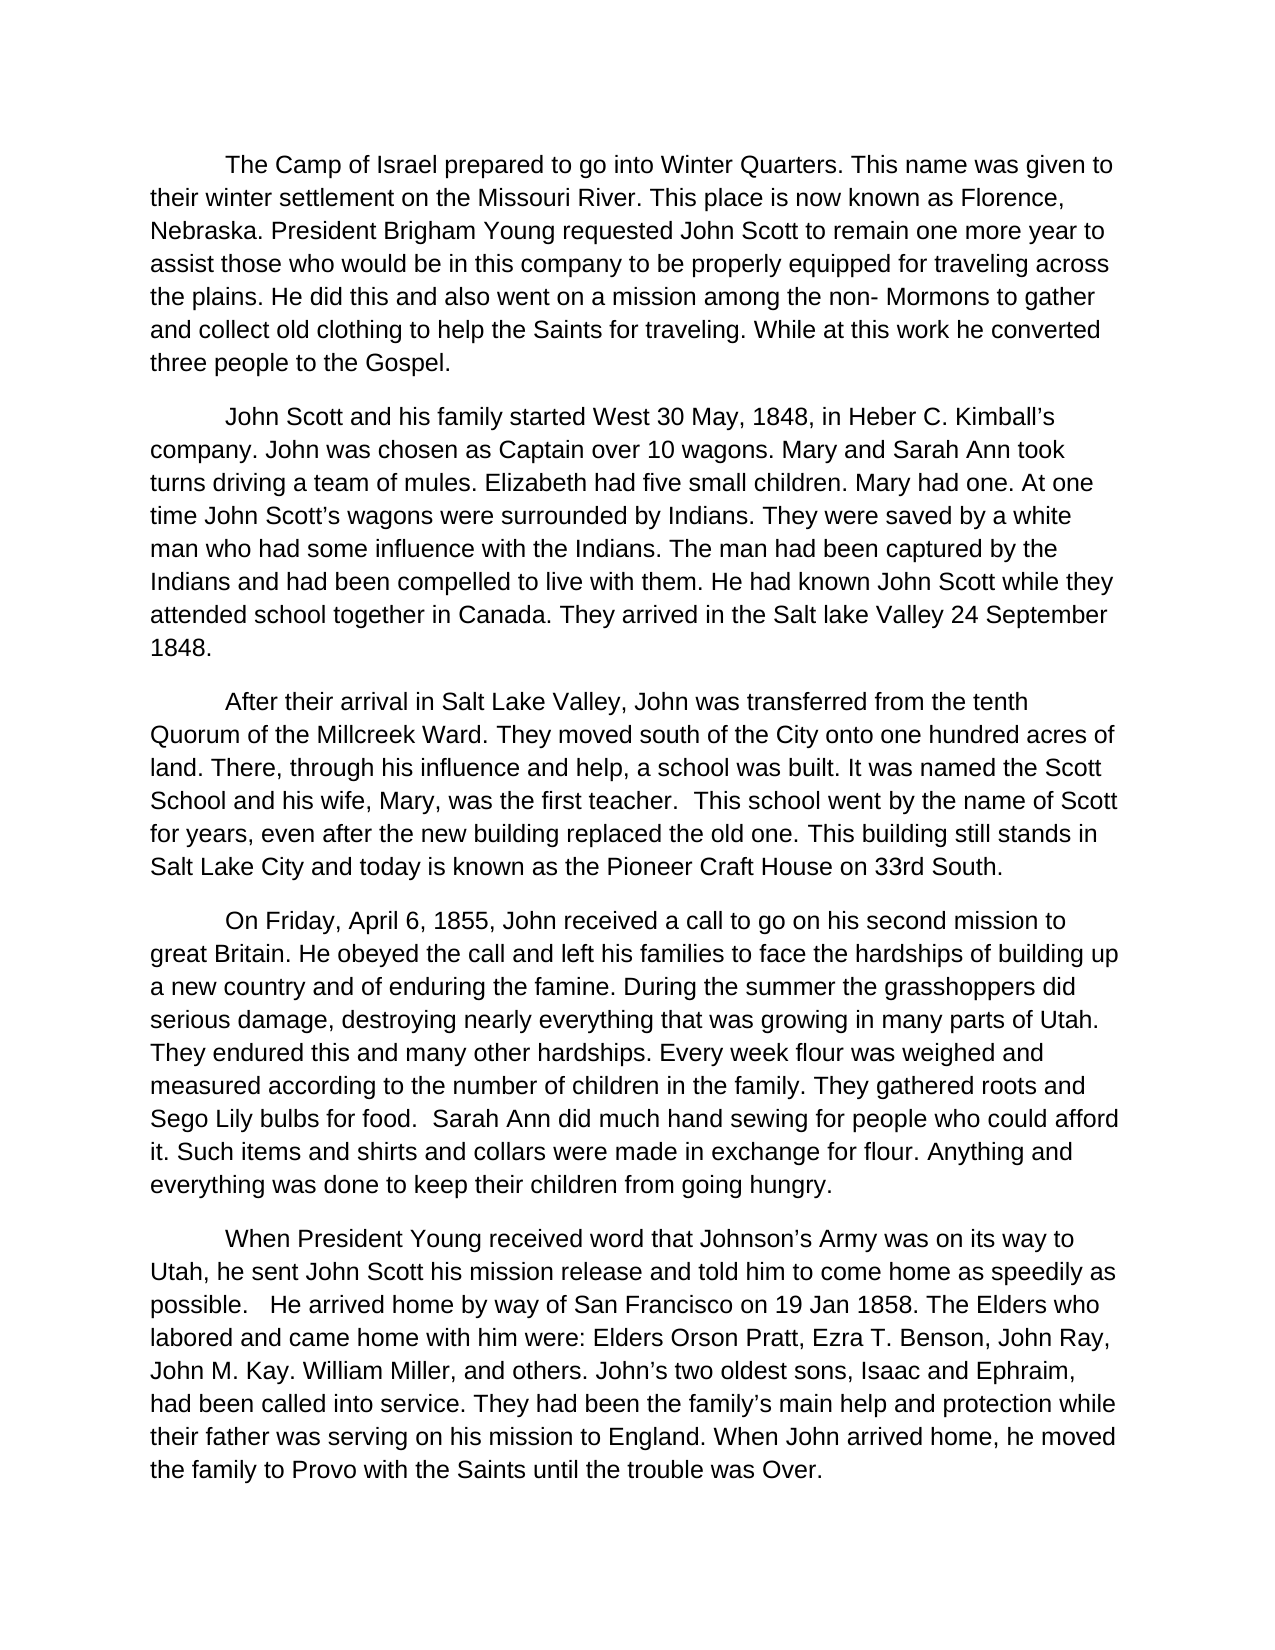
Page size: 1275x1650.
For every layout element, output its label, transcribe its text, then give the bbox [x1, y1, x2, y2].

text After their arrival in Salt Lake Valley, John was transferred from the tenth Quorum of the Millcreek Ward. They moved south of the City onto one hundred acres of land. There, through his influence and help, a school was built. It was named the Scott School and his wife, Mary, was the first teacher. This school went by the name of Scott for years, even after the new building replaced the old one. This building still stands in Salt Lake City and today is known as the Pioneer Craft House on 33rd South. [150, 687, 1125, 881]
text On Friday, April 6, 1855, John received a call to go on his second mission to great Britain. He obeyed the call and left his families to face the hardships of building up a new country and of enduring the famine. During the summer the grasshoppers did serious damage, destroying nearly everything that was growing in many parts of Utah. They endured this and many other hardships. Every week flour was weighed and measured according to the number of children in the family. They gathered roots and Sego Lily bulbs for food. Sarah Ann did much hand sewing for people who could afford it. Such items and shirts and collars were made in exchange for flour. Anything and everything was done to keep their children from going hungry. [150, 906, 1125, 1199]
text John Scott and his family started West 30 May, 1848, in Heber C. Kimball’s company. John was chosen as Captain over 10 wagons. Mary and Sarah Ann took turns driving a team of mules. Elizabeth had five small children. Mary had one. At one time John Scott’s wagons were surrounded by Indians. They were saved by a white man who had some influence with the Indians. The man had been captured by the Indians and had been compelled to live with them. He had known John Scott while they attended school together in Canada. They arrived in the Salt lake Valley 24 September 1848. [150, 402, 1125, 662]
text The Camp of Israel prepared to go into Winter Quarters. This name was given to their winter settlement on the Missouri River. This place is now known as Florence, Nebraska. President Brigham Young requested John Scott to remain one more year to assist those who would be in this company to be properly equipped for traveling across the plains. He did this and also went on a mission among the non- Mormons to gather and collect old clothing to help the Saints for traveling. While at this work he converted three people to the Gospel. [150, 150, 1125, 377]
text When President Young received word that Johnson’s Army was on its way to Utah, he sent John Scott his mission release and told him to come home as speedily as possible. He arrived home by way of San Francisco on 19 Jan 1858. The Elders who labored and came home with him were: Elders Orson Pratt, Ezra T. Benson, John Ray, John M. Kay. William Miller, and others. John’s two oldest sons, Isaac and Ephraim, had been called into service. They had been the family’s main help and protection while their father was serving on his mission to England. When John arrived home, he moved the family to Provo with the Saints until the trouble was Over. [150, 1224, 1125, 1484]
